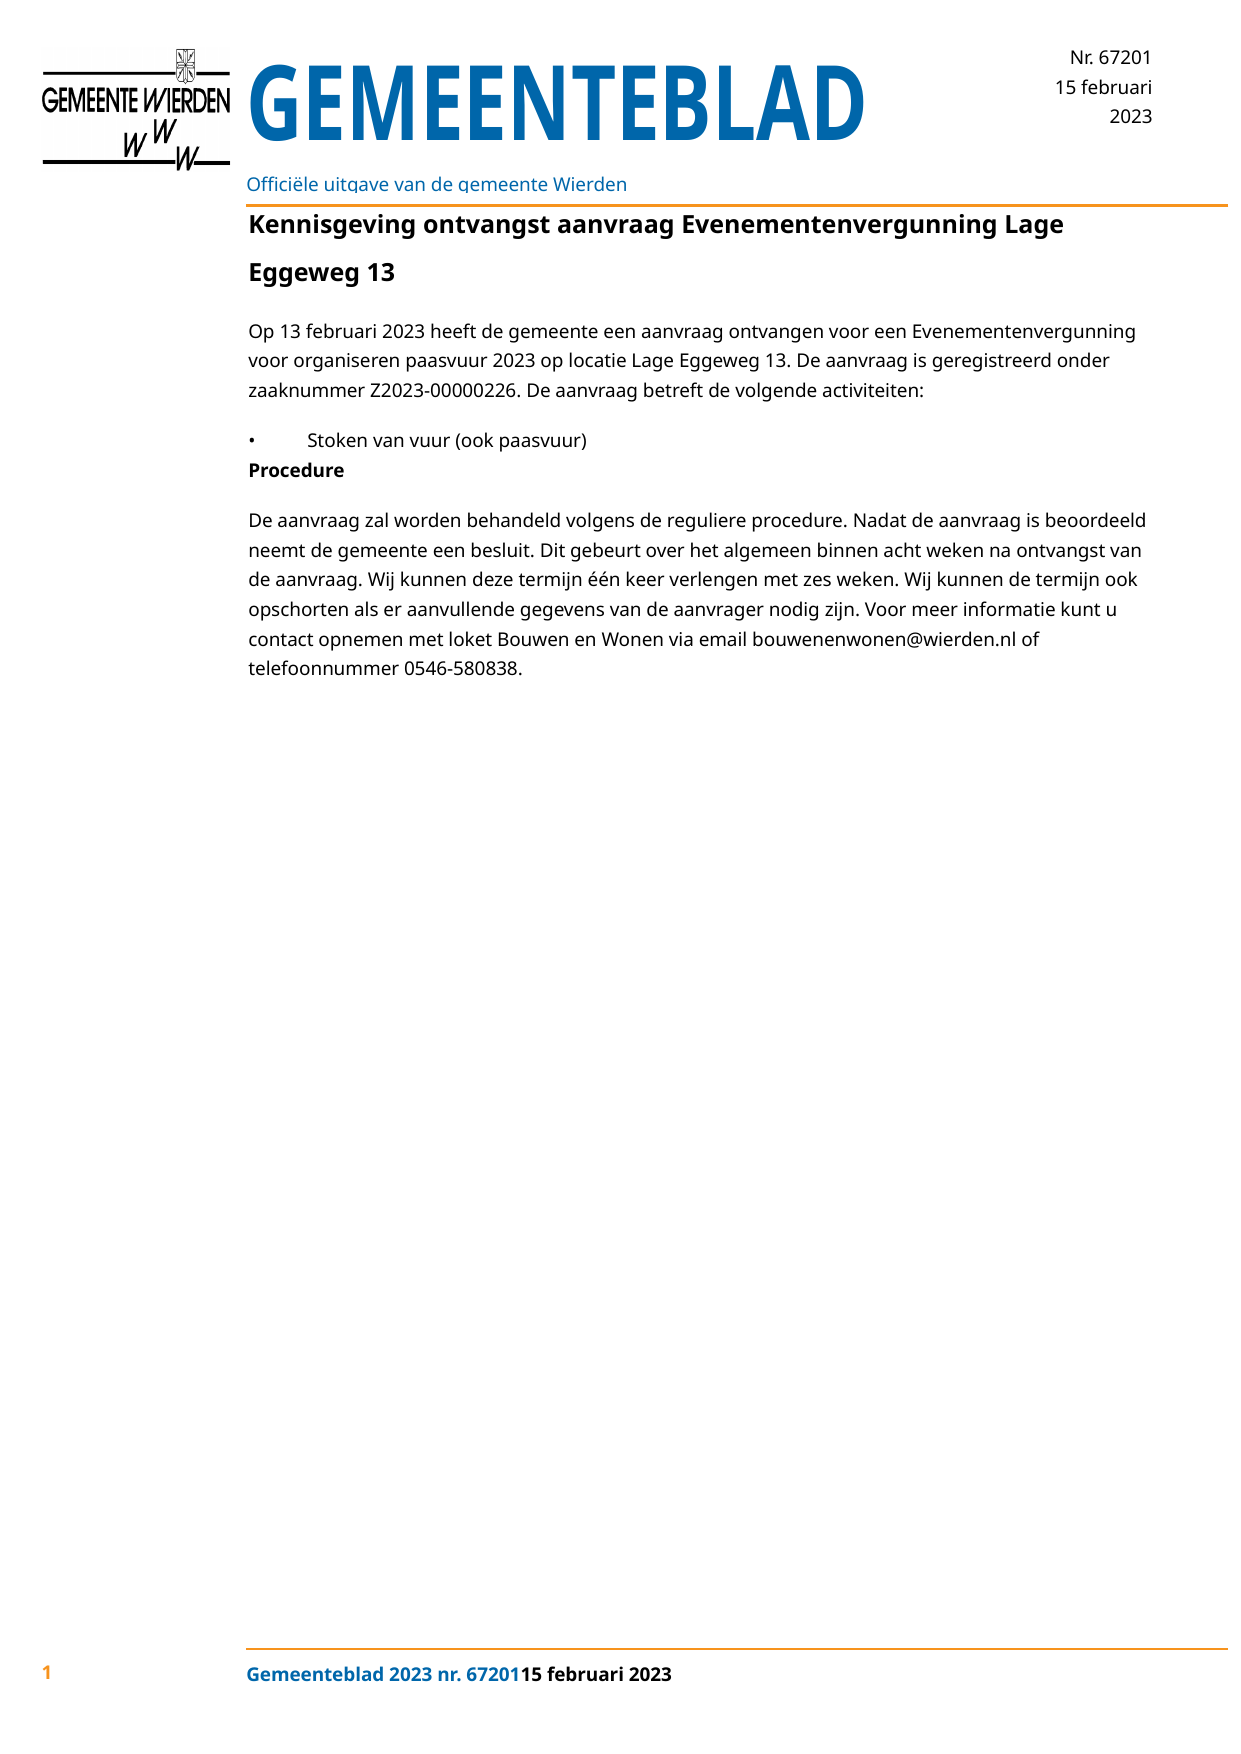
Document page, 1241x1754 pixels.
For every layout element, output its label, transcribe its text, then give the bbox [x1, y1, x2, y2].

text Kennisgeving ontvangst aanvraag Evenementenvergunning Lage Eggeweg 13 [248, 207, 1152, 288]
list Stoken van vuur (ook paasvuur) [248, 427, 1152, 453]
text Op 13 februari 2023 heeft de gemeente een aanvraag ontvangen voor een Evenementenvergunning voor organiseren paasvuur 2023 op locatie Lage Eggeweg 13. De aanvraag is geregistreerd onder zaaknummer Z2023-00000226. De aanvraag betreft de volgende activiteiten: [248, 318, 1152, 403]
text De aanvraag zal worden behandeld volgens de reguliere procedure. Nadat de aanvraag is beoordeeld neemt de gemeente een besluit. Dit gebeurt over het algemeen binnen acht weken na ontvangst van de aanvraag. Wij kunnen deze termijn één keer verlengen met zes weken. Wij kunnen de termijn ook opschorten als er aanvullende gegevens van de aanvrager nodig zijn. Voor meer informatie kunt u contact opnemen met loket Bouwen en Wonen via email bouwenenwonen@wierden.nl of telefoonnummer 0546-580838. [248, 507, 1152, 681]
text Procedure [248, 457, 1152, 483]
picture [41, 47, 231, 172]
